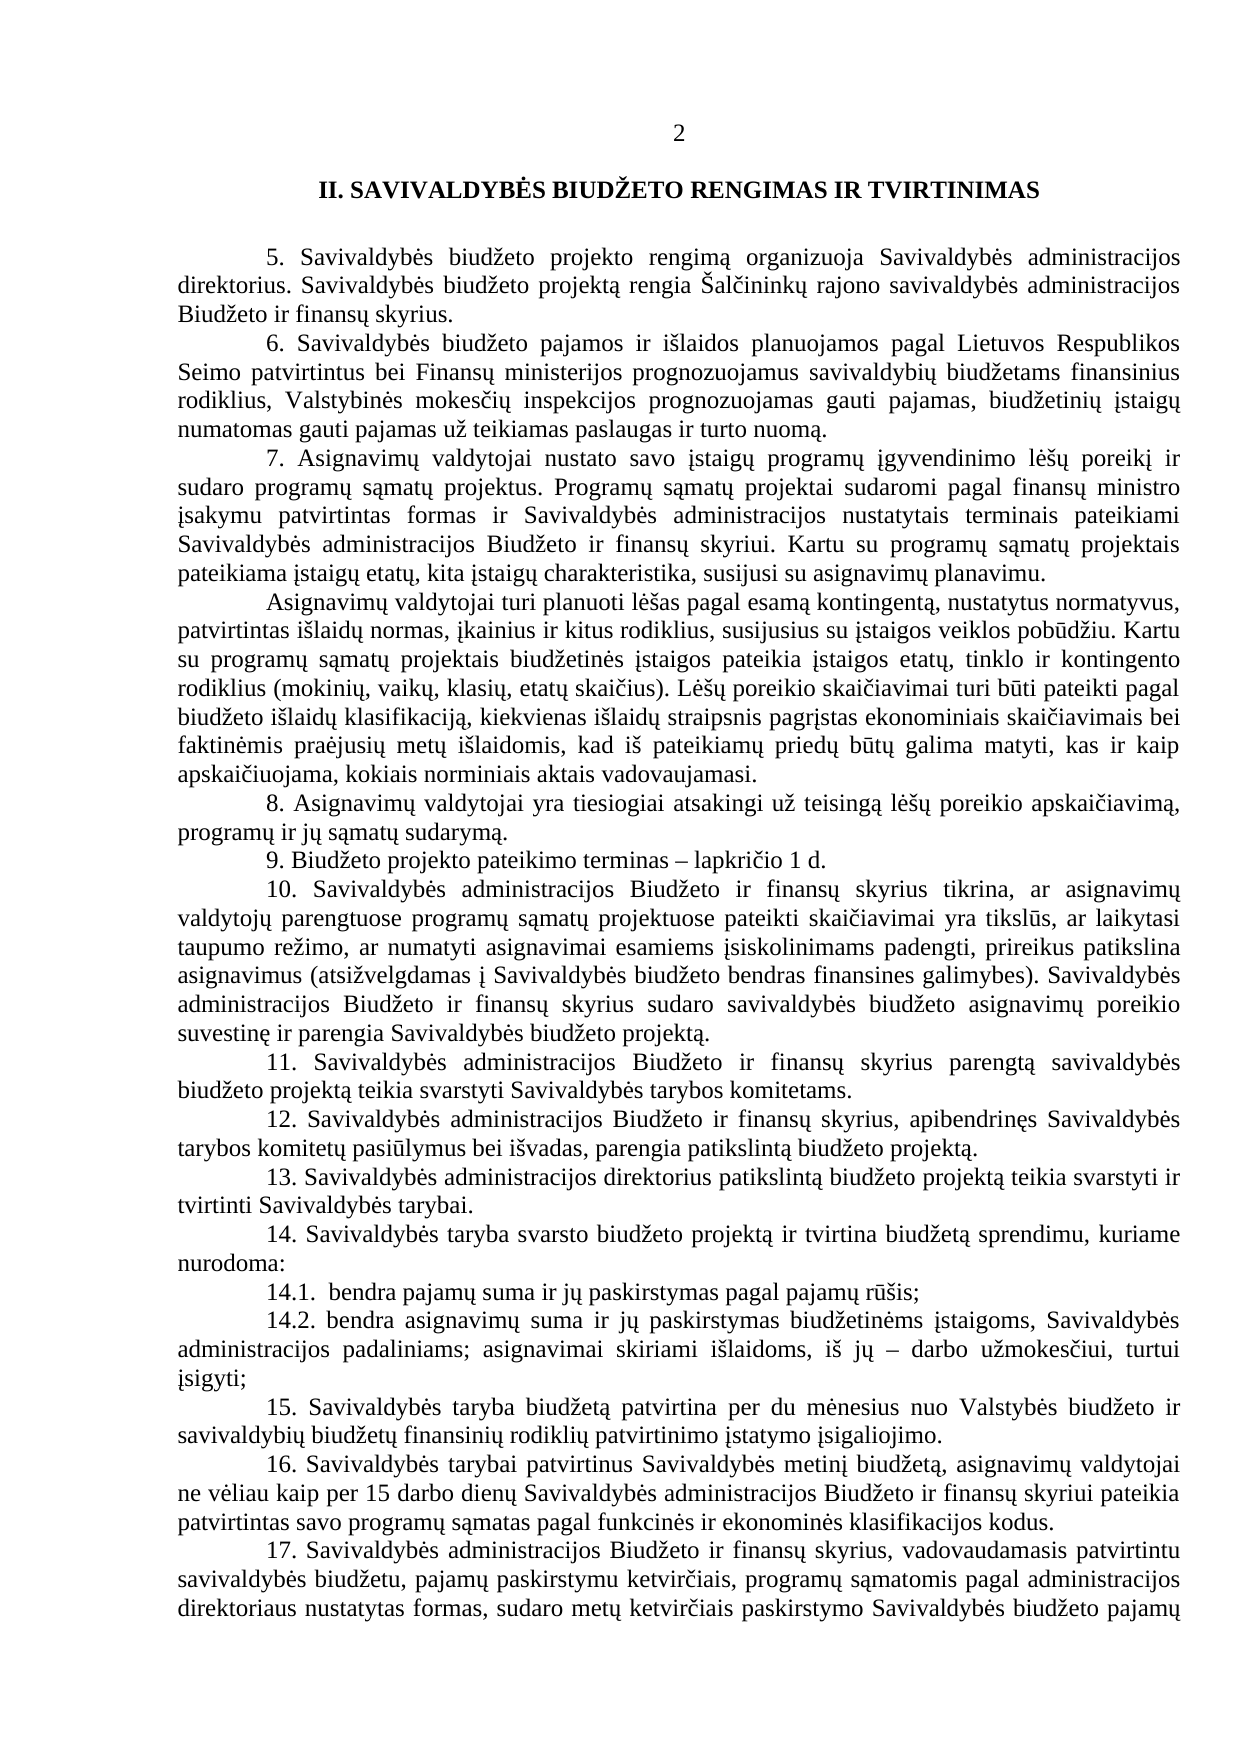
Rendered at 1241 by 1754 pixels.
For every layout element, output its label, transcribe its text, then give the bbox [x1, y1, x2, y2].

text 14.1. bendra pajamų suma ir jų paskirstymas pagal pajamų rūšis; [177, 1277, 1181, 1305]
text 9. Biudžeto projekto pateikimo terminas – lapkričio 1 d. [177, 845, 1181, 874]
text 10. Savivaldybės administracijos Biudžeto ir finansų skyrius tikrina, ar asignavimų valdytojų parengtuose programų sąmatų projektuose pateikti skaičiavimai yra tikslūs, ar laikytasi taupumo režimo, ar numatyti asignavimai esamiems įsiskolinimams padengti, prireikus patikslina asignavimus (atsižvelgdamas į Savivaldybės biudžeto bendras finansines galimybes). Savivaldybės administracijos Biudžeto ir finansų skyrius sudaro savivaldybės biudžeto asignavimų poreikio suvestinę ir parengia Savivaldybės biudžeto projektą. [177, 874, 1181, 1047]
text 11. Savivaldybės administracijos Biudžeto ir finansų skyrius parengtą savivaldybės biudžeto projektą teikia svarstyti Savivaldybės tarybos komitetams. [177, 1047, 1181, 1104]
text 6. Savivaldybės biudžeto pajamos ir išlaidos planuojamos pagal Lietuvos Respublikos Seimo patvirtintus bei Finansų ministerijos prognozuojamus savivaldybių biudžetams finansinius rodiklius, Valstybinės mokesčių inspekcijos prognozuojamas gauti pajamas, biudžetinių įstaigų numatomas gauti pajamas už teikiamas paslaugas ir turto nuomą. [177, 328, 1181, 443]
text 8. Asignavimų valdytojai yra tiesiogiai atsakingi už teisingą lėšų poreikio apskaičiavimą, programų ir jų sąmatų sudarymą. [177, 788, 1181, 845]
text 13. Savivaldybės administracijos direktorius patikslintą biudžeto projektą teikia svarstyti ir tvirtinti Savivaldybės tarybai. [177, 1162, 1181, 1219]
text 17. Savivaldybės administracijos Biudžeto ir finansų skyrius, vadovaudamasis patvirtintu savivaldybės biudžetu, pajamų paskirstymu ketvirčiais, programų sąmatomis pagal administracijos direktoriaus nustatytas formas, sudaro metų ketvirčiais paskirstymo Savivaldybės biudžeto pajamų [177, 1535, 1181, 1622]
text 14.2. bendra asignavimų suma ir jų paskirstymas biudžetinėms įstaigoms, Savivaldybės administracijos padaliniams; asignavimai skiriami išlaidoms, iš jų – darbo užmokesčiui, turtui įsigyti; [177, 1305, 1181, 1392]
text 14. Savivaldybės taryba svarsto biudžeto projektą ir tvirtina biudžetą sprendimu, kuriame nurodoma: [177, 1219, 1181, 1277]
text 5. Savivaldybės biudžeto projekto rengimą organizuoja Savivaldybės administracijos direktorius. Savivaldybės biudžeto projektą rengia Šalčininkų rajono savivaldybės administracijos Biudžeto ir finansų skyrius. [177, 242, 1181, 328]
text 12. Savivaldybės administracijos Biudžeto ir finansų skyrius, apibendrinęs Savivaldybės tarybos komitetų pasiūlymus bei išvadas, parengia patikslintą biudžeto projektą. [177, 1104, 1181, 1162]
text II. SAVIVALDYBĖS BIUDŽETO RENGIMAS IR TVIRTINIMAS [177, 176, 1181, 204]
text Asignavimų valdytojai turi planuoti lėšas pagal esamą kontingentą, nustatytus normatyvus, patvirtintas išlaidų normas, įkainius ir kitus rodiklius, susijusius su įstaigos veiklos pobūdžiu. Kartu su programų sąmatų projektais biudžetinės įstaigos pateikia įstaigos etatų, tinklo ir kontingento rodiklius (mokinių, vaikų, klasių, etatų skaičius). Lėšų poreikio skaičiavimai turi būti pateikti pagal biudžeto išlaidų klasifikaciją, kiekvienas išlaidų straipsnis pagrįstas ekonominiais skaičiavimais bei faktinėmis praėjusių metų išlaidomis, kad iš pateikiamų priedų būtų galima matyti, kas ir kaip apskaičiuojama, kokiais norminiais aktais vadovaujamasi. [177, 587, 1181, 788]
text 15. Savivaldybės taryba biudžetą patvirtina per du mėnesius nuo Valstybės biudžeto ir savivaldybių biudžetų finansinių rodiklių patvirtinimo įstatymo įsigaliojimo. [177, 1392, 1181, 1449]
text 7. Asignavimų valdytojai nustato savo įstaigų programų įgyvendinimo lėšų poreikį ir sudaro programų sąmatų projektus. Programų sąmatų projektai sudaromi pagal finansų ministro įsakymu patvirtintas formas ir Savivaldybės administracijos nustatytais terminais pateikiami Savivaldybės administracijos Biudžeto ir finansų skyriui. Kartu su programų sąmatų projektais pateikiama įstaigų etatų, kita įstaigų charakteristika, susijusi su asignavimų planavimu. [177, 443, 1181, 587]
text 16. Savivaldybės tarybai patvirtinus Savivaldybės metinį biudžetą, asignavimų valdytojai ne vėliau kaip per 15 darbo dienų Savivaldybės administracijos Biudžeto ir finansų skyriui pateikia patvirtintas savo programų sąmatas pagal funkcinės ir ekonominės klasifikacijos kodus. [177, 1449, 1181, 1535]
